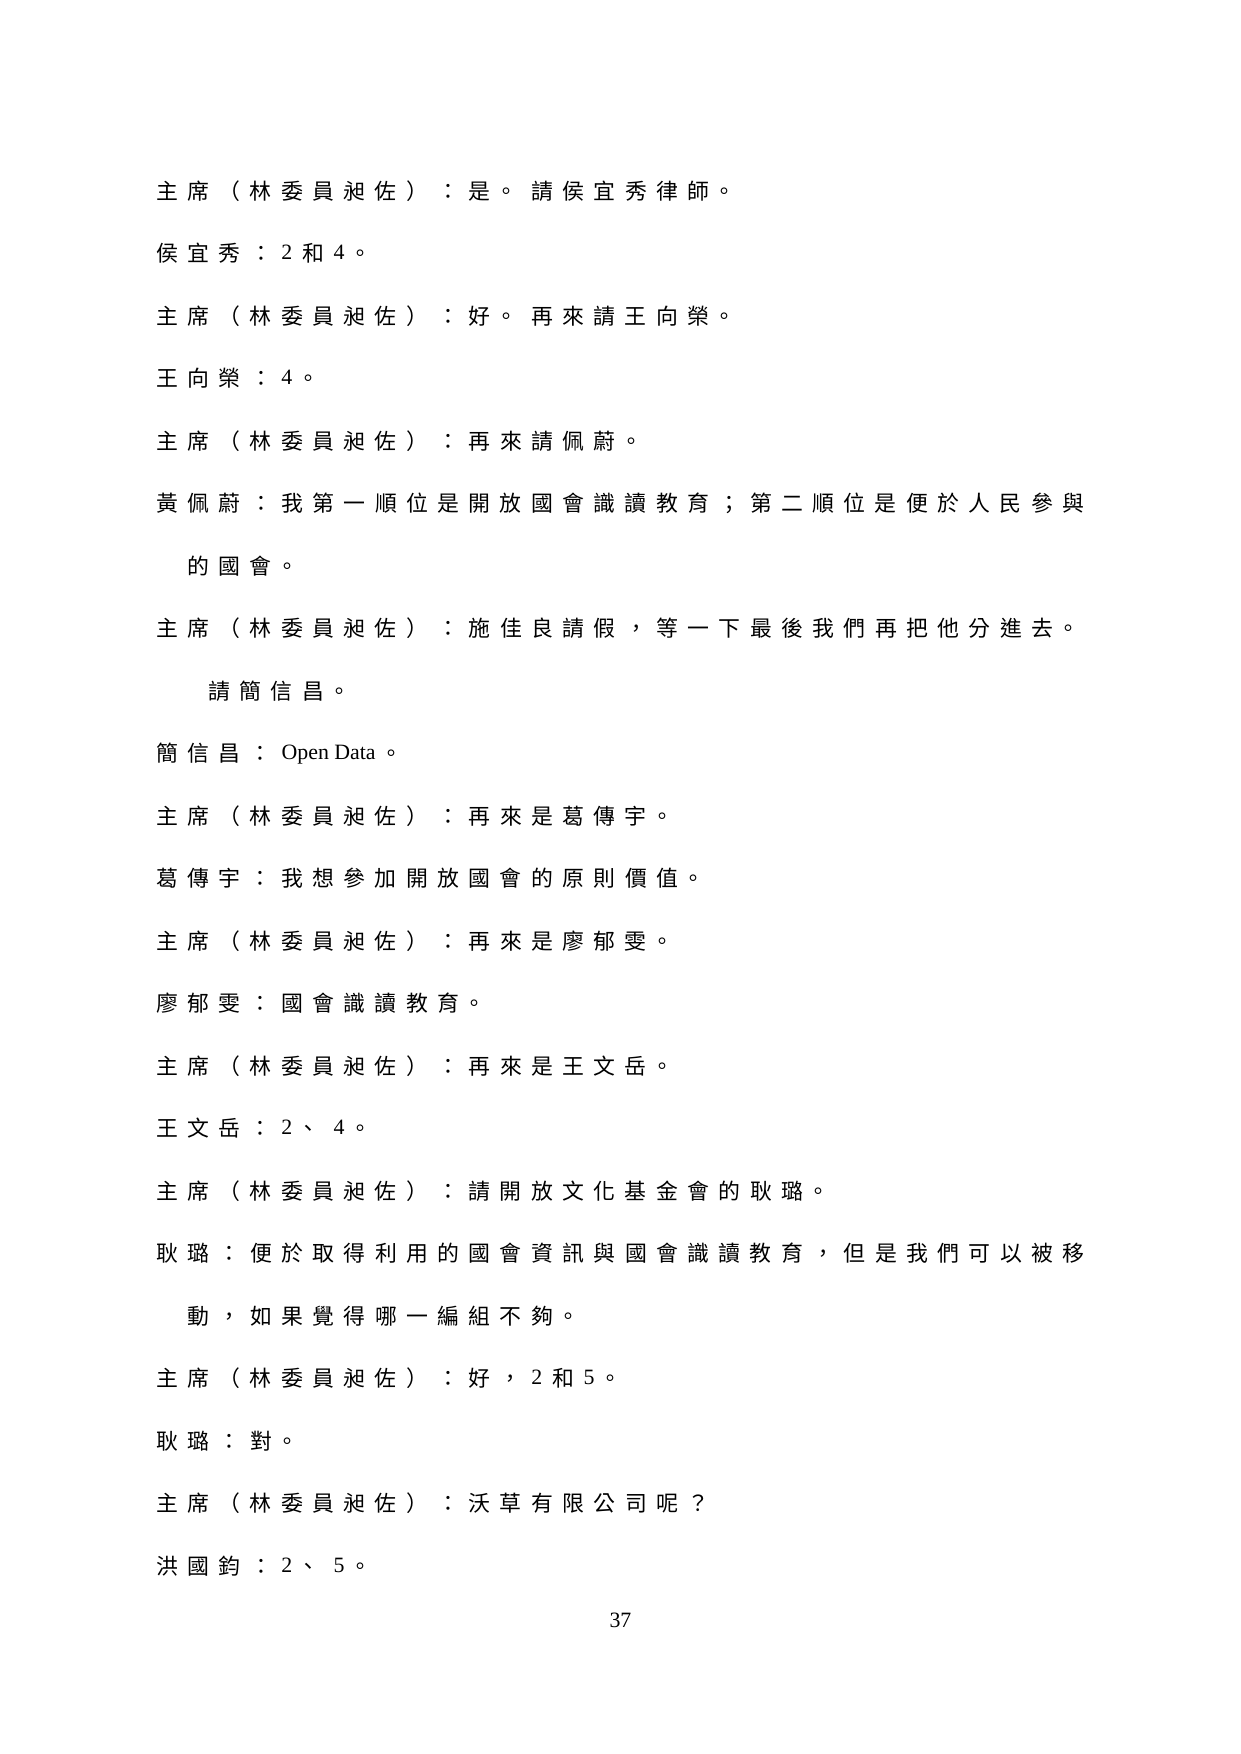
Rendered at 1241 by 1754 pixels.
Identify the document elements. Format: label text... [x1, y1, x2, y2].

text 主席（林委員昶佐）：再來請佩蔚。 [151, 408, 1089, 471]
text 主席（林委員昶佐）：再來是王文岳。 [151, 1033, 1089, 1096]
text 王文岳：2、4。 [151, 1096, 1089, 1158]
text 耿璐：對。 [151, 1408, 1089, 1471]
text 洪國鈞：2、5。 [151, 1533, 1089, 1596]
text 主席（林委員昶佐）：是。請侯宜秀律師。 [151, 158, 1089, 221]
text 廖郁雯：國會識讀教育。 [151, 971, 1089, 1033]
text 耿璐：便於取得利用的國會資訊與國會識讀教育，但是我們可以被移動，如果覺得哪一編組不夠。 [151, 1221, 1089, 1346]
text 請簡信昌。 [173, 658, 1089, 721]
text 王向榮：4。 [151, 346, 1089, 408]
text 主席（林委員昶佐）：沃草有限公司呢？ [151, 1471, 1089, 1533]
text 侯宜秀：2和4。 [151, 221, 1089, 283]
text 主席（林委員昶佐）：再來是廖郁雯。 [151, 908, 1089, 971]
text 主席（林委員昶佐）：施佳良請假，等一下最後我們再把他分進去。 [151, 596, 1089, 658]
text 主席（林委員昶佐）：好。再來請王向榮。 [151, 283, 1089, 346]
text 主席（林委員昶佐）：請開放文化基金會的耿璐。 [151, 1158, 1089, 1221]
text 黃佩蔚：我第一順位是開放國會識讀教育；第二順位是便於人民參與的國會。 [151, 471, 1089, 596]
text 主席（林委員昶佐）：再來是葛傳宇。 [151, 783, 1089, 846]
text 葛傳宇：我想參加開放國會的原則價值。 [151, 846, 1089, 908]
text 簡信昌：Open Data。 [151, 721, 1089, 783]
text 主席（林委員昶佐）：好，2和5。 [151, 1346, 1089, 1408]
